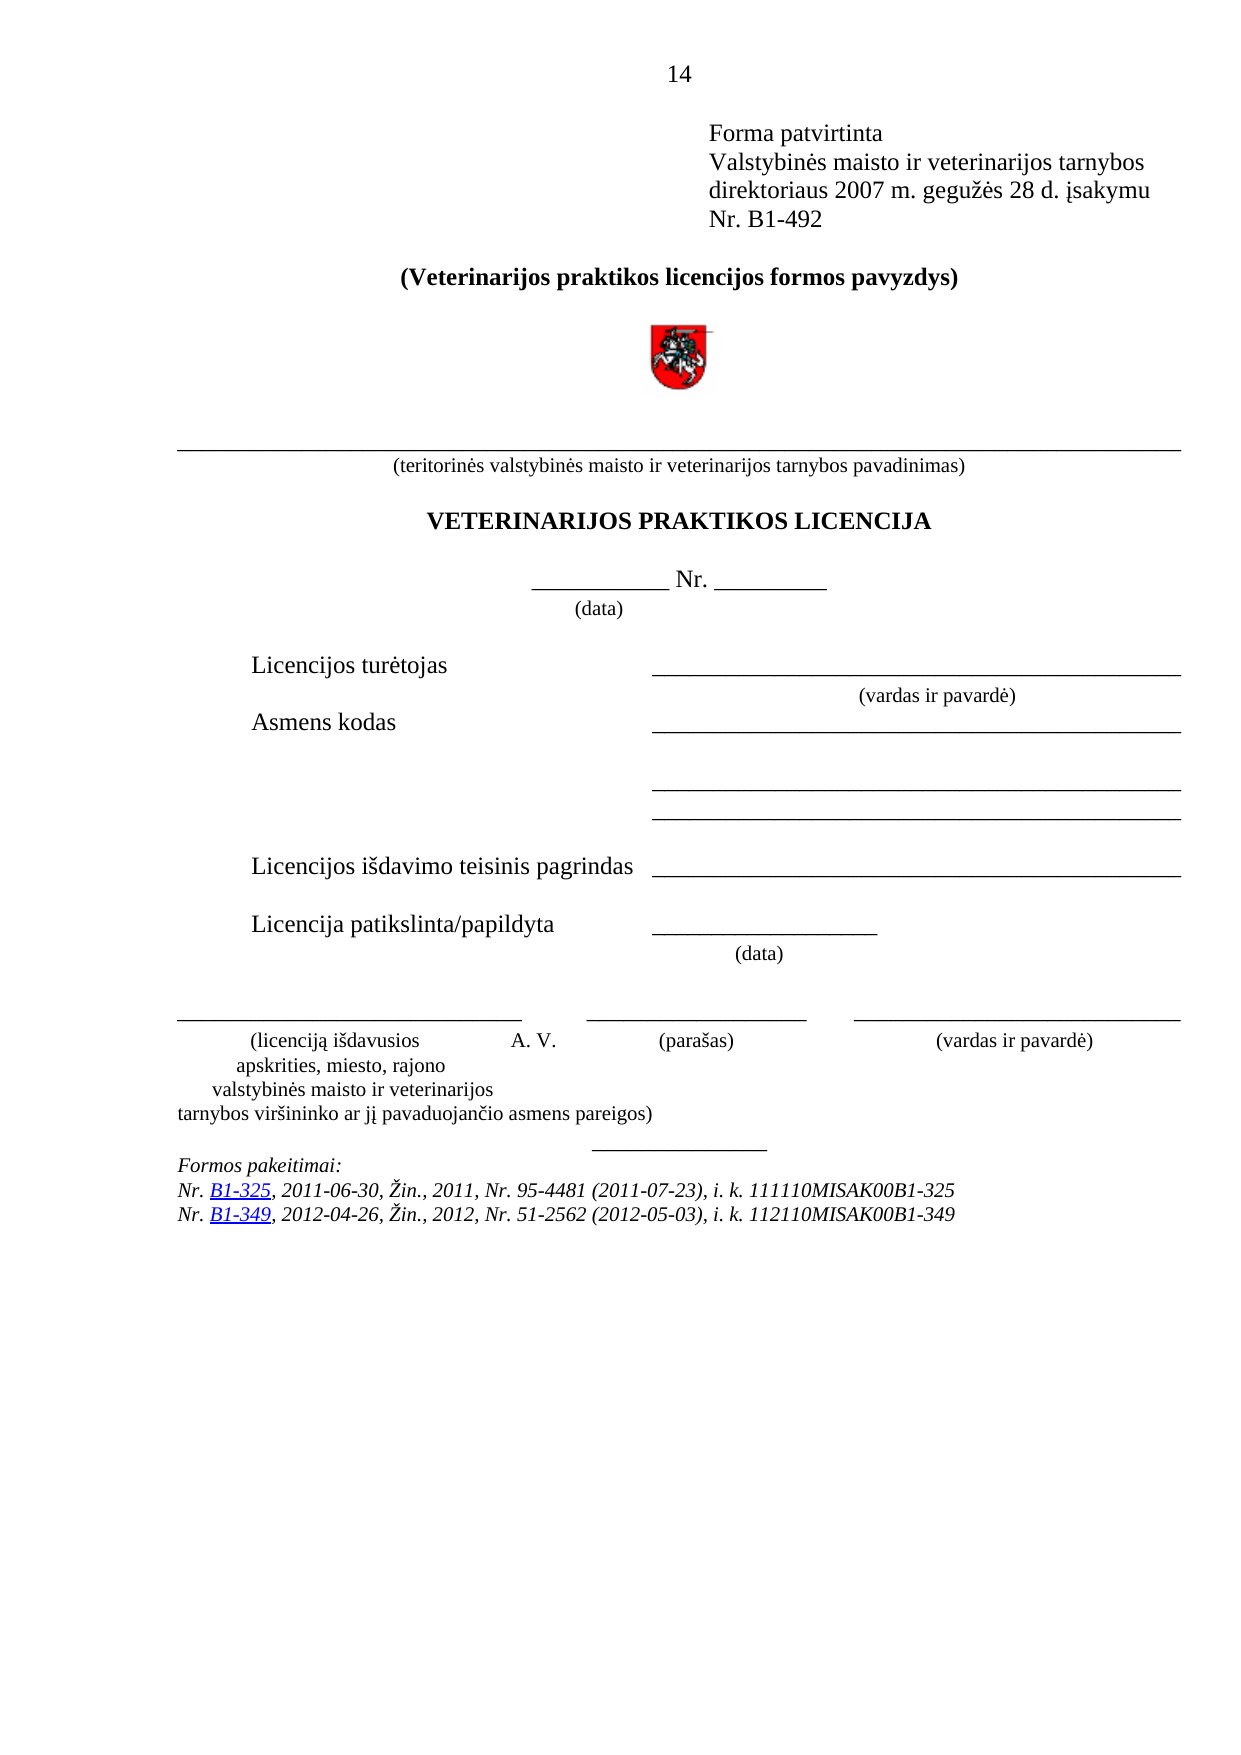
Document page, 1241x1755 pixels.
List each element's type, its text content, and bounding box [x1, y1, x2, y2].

text (vardas ir pavardė) [177, 679, 1181, 707]
text Nr. B1-349, 2012-04-26, Žin., 2012, Nr. 51-2562 (2012-05-03), i. k. 112110MISAK00B1-349 [177, 1202, 1181, 1226]
text apskrities, miesto, rajono [177, 1052, 1181, 1077]
text (Veterinarijos praktikos licencijos formos pavyzdys) [177, 262, 1181, 291]
text Licencijos turėtojas [177, 650, 1181, 679]
text Licencija patikslinta/papildyta [177, 909, 1181, 937]
text (data) [177, 937, 1181, 966]
text Formos pakeitimai: [177, 1153, 1181, 1177]
text Asmens kodas [177, 707, 1181, 736]
text ______________ [177, 1125, 1181, 1153]
text Licencijos išdavimo teisinis pagrindas [177, 851, 1181, 880]
text Nr. B1-325, 2011-06-30, Žin., 2011, Nr. 95-4481 (2011-07-23), i. k. 111110MISAK00B1-325 [177, 1177, 1181, 1202]
text valstybinės maisto ir veterinarijos [177, 1077, 1181, 1101]
text Nr. B1-492 [177, 204, 1181, 233]
text Forma patvirtinta [709, 118, 1181, 147]
text ___________ Nr. _________ [177, 564, 1181, 592]
text (teritorinės valstybinės maisto ir veterinarijos tarnybos pavadinimas) [177, 453, 1181, 477]
text (data) [177, 592, 1181, 621]
text VETERINARIJOS PRAKTIKOS LICENCIJA [177, 506, 1181, 535]
text tarnybos viršininko ar jį pavaduojančio asmens pareigos) [177, 1101, 1181, 1125]
text Valstybinės maisto ir veterinarijos tarnybos [177, 147, 1181, 176]
text direktoriaus 2007 m. gegužės 28 d. įsakymu [177, 176, 1181, 204]
text (licenciją išdavusios A. V. (parašas) (vardas ir pavardė) [177, 1024, 1181, 1052]
